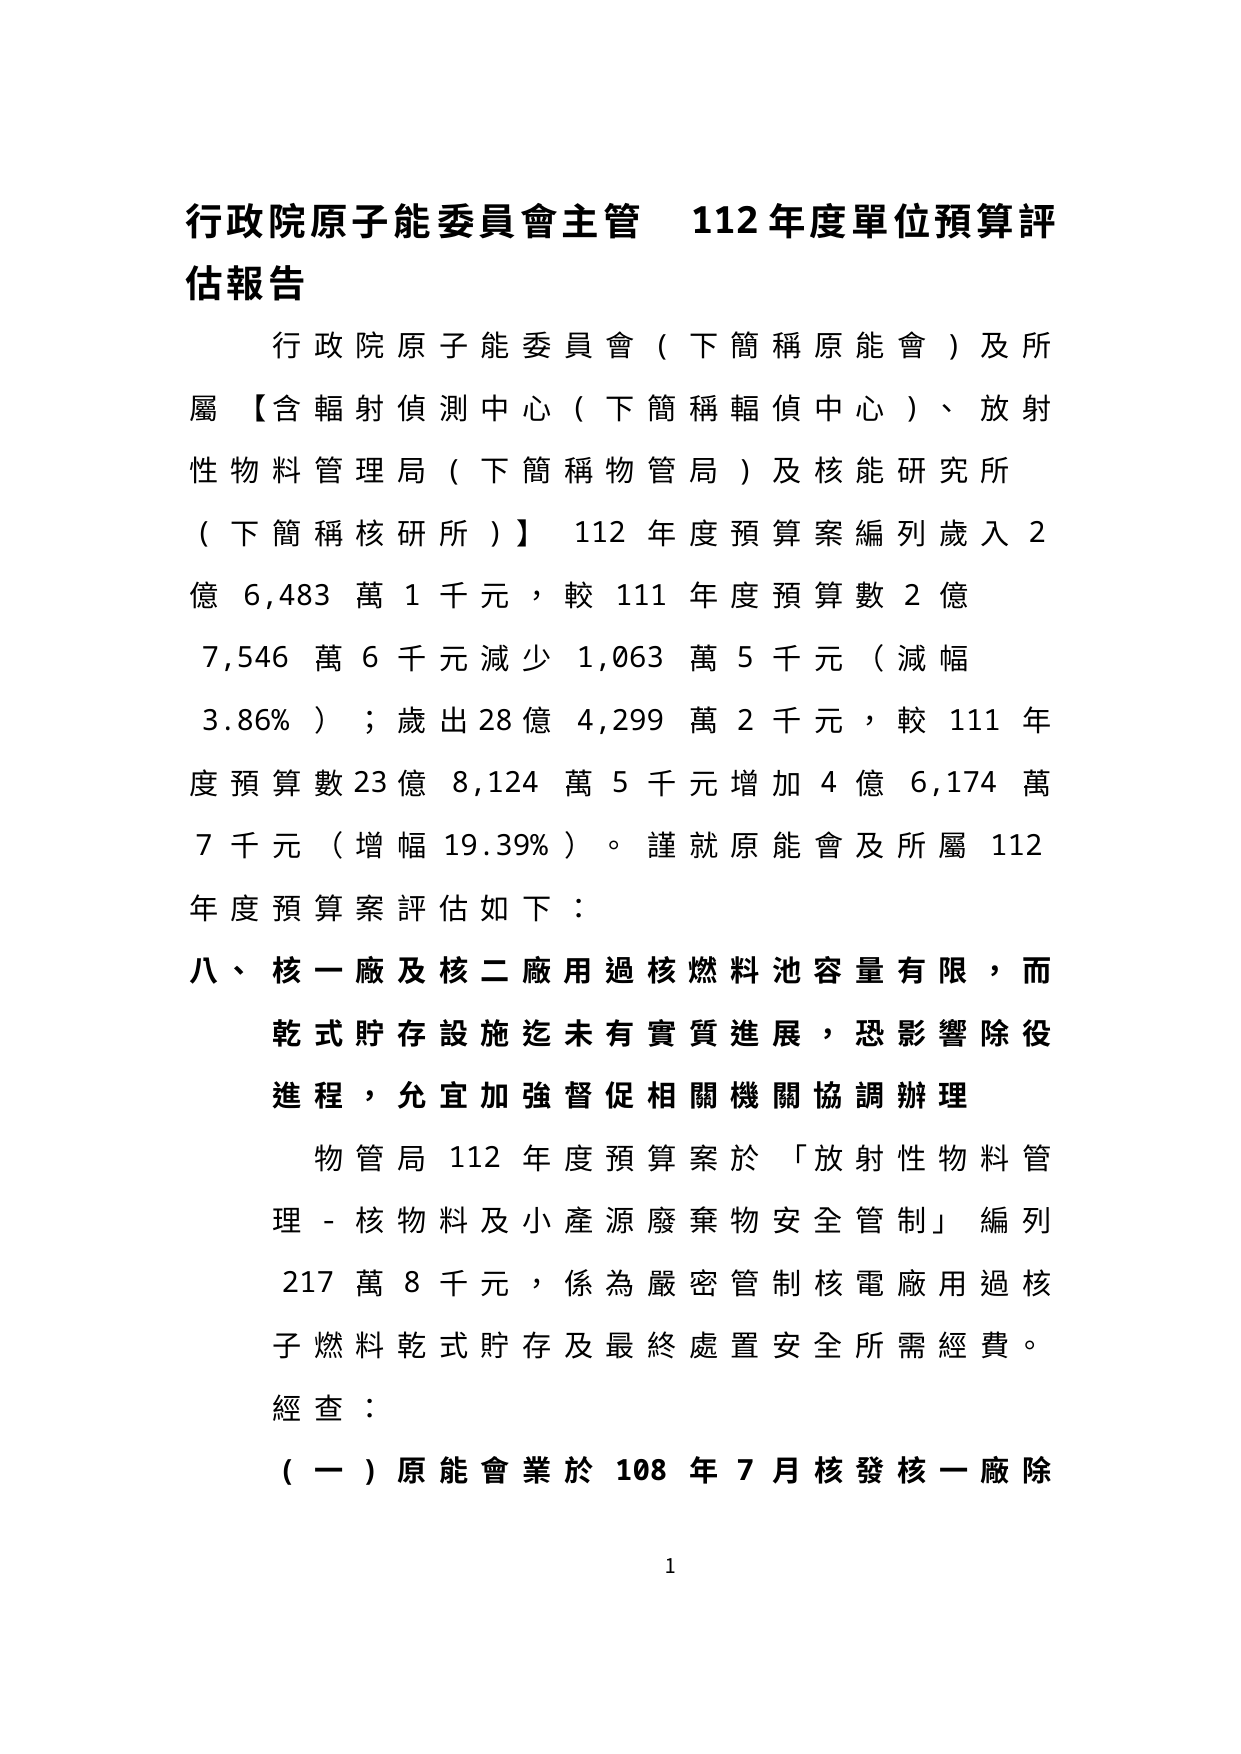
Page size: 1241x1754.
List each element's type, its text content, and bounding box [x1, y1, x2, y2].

text (一)原能會業於108年7月核發核一廠除 [242, 1427, 1058, 1490]
text 八、核一廠及核二廠用過核燃料池容量有限，而乾式貯存設施迄未有實質進展，恐影響除役進程，允宜加強督促相關機關協調辦理 [183, 927, 1058, 1115]
text 行政院原子能委員會主管112年度單位預算評估報告 [183, 177, 1058, 302]
text 行政院原子能委員會(下簡稱原能會)及所屬【含輻射偵測中心(下簡稱輻偵中心)、放射性物料管理局(下簡稱物管局)及核能研究所(下簡稱核研所)】112年度預算案編列歲入2億6,483萬1千元，較111年度預算數2億7,546萬6千元減少1,063萬5千元（減幅3.86%）；歲出28億4,299萬2千元，較111年度預算數23億8,124萬5千元增加4億6,174萬7千元（增幅19.39%）。謹就原能會及所屬112年度預算案評估如下： [183, 302, 1058, 927]
text 物管局112年度預算案於「放射性物料管理-核物料及小產源廢棄物安全管制」編列217萬8千元，係為嚴密管制核電廠用過核子燃料乾式貯存及最終處置安全所需經費。經查： [242, 1115, 1058, 1427]
